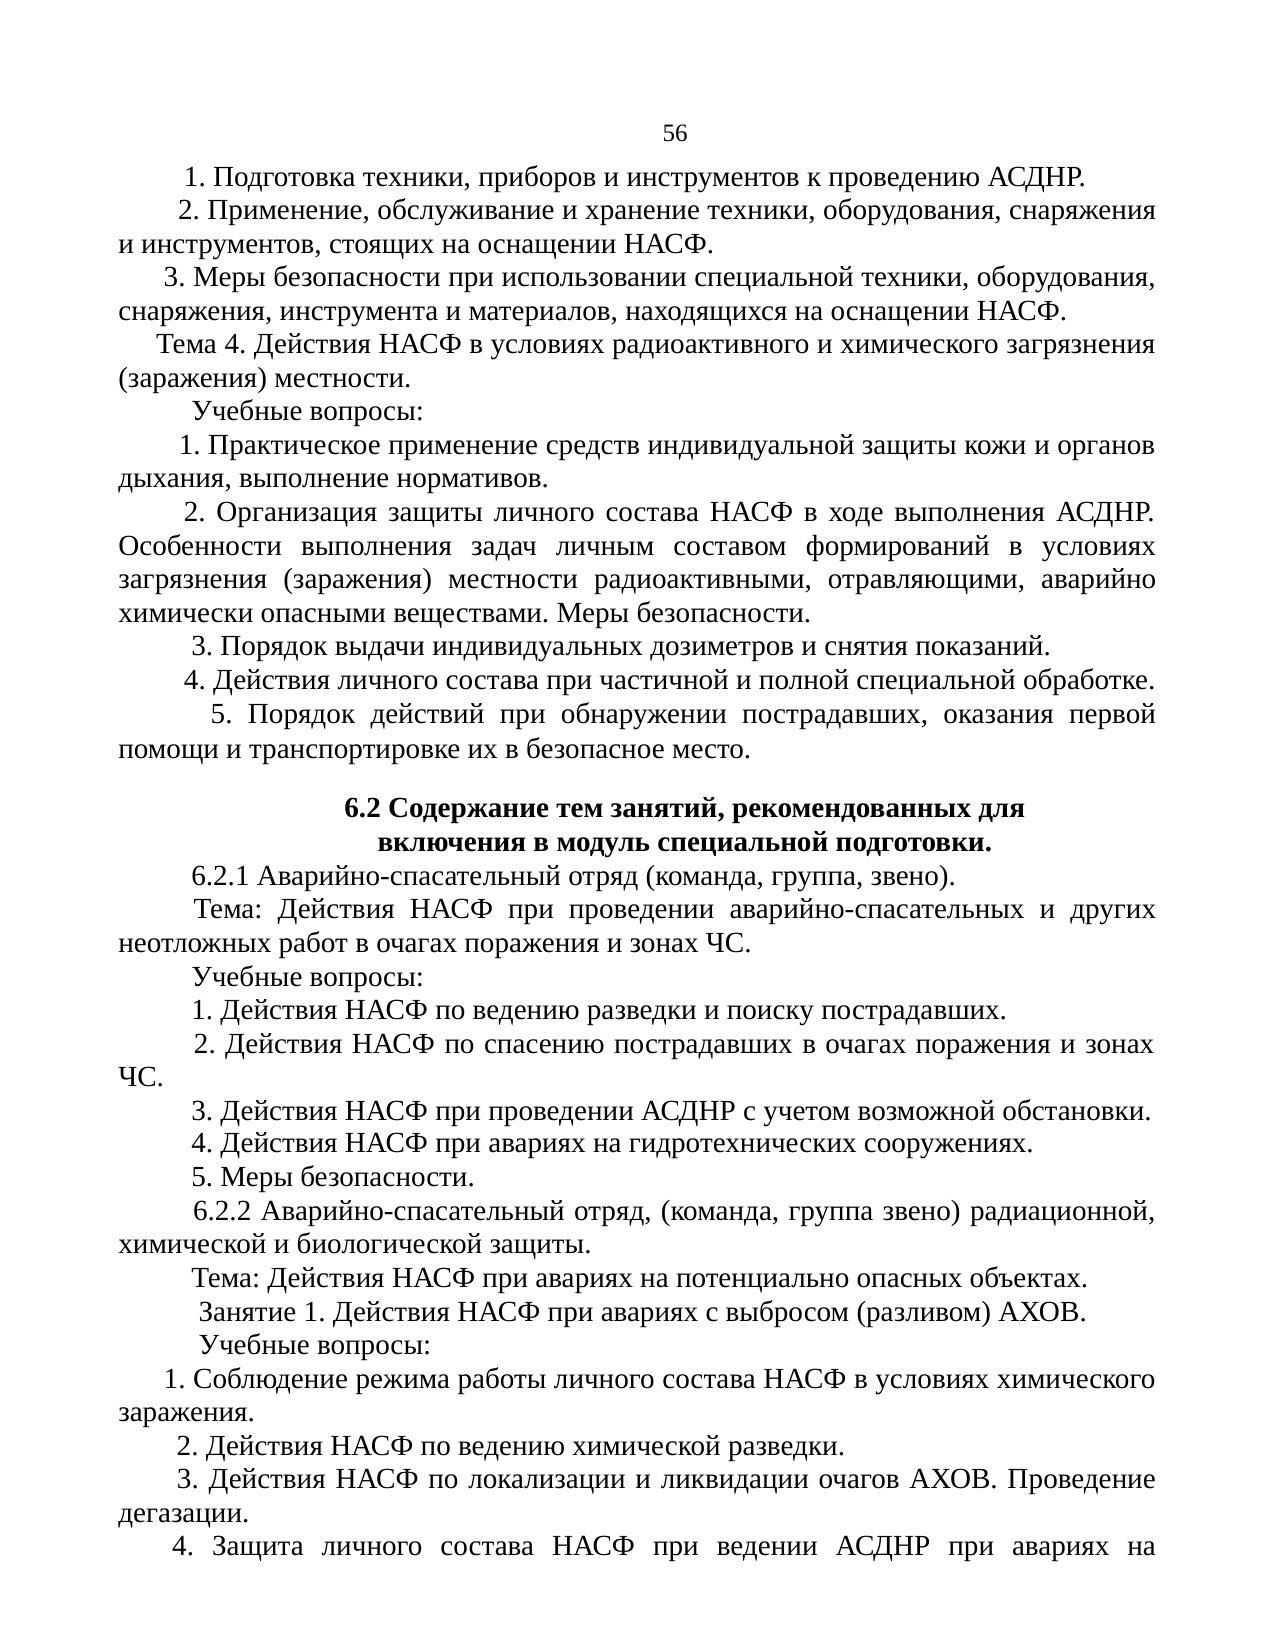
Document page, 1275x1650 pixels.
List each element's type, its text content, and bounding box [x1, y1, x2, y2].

list 2. Применение, обслуживание и хранение техники, оборудования, снаряжения и инструментов, стоящих на оснащении НАСФ. [118, 192, 1157, 259]
list 4. Действия НАСФ при авариях на гидротехнических сооружениях. [118, 1126, 1157, 1159]
list Тема: Действия НАСФ при авариях на потенциально опасных объектах. [118, 1260, 1157, 1294]
list Учебные вопросы: [118, 393, 1157, 427]
list 3. Действия НАСФ по локализации и ликвидации очагов АХОВ. Проведение дегазации. [118, 1461, 1157, 1528]
list 1. Подготовка техники, приборов и инструментов к проведению АСДНР. [118, 159, 1157, 192]
list 6.2.2 Аварийно-спасательный отряд, (команда, группа звено) радиационной, химической и биологической защиты. [118, 1193, 1157, 1260]
list 6.2.1 Аварийно-спасательный отряд (команда, группа, звено). [118, 858, 1157, 892]
list 3. Меры безопасности при использовании специальной техники, оборудования, снаряжения, инструмента и материалов, находящихся на оснащении НАСФ. [118, 259, 1157, 326]
list 2. Действия НАСФ по спасению пострадавших в очагах поражения и зонах ЧС. [118, 1026, 1157, 1093]
list 1. Практическое применение средств индивидуальной защиты кожи и органов дыхания, выполнение нормативов. [118, 427, 1157, 494]
list Тема: Действия НАСФ при проведении аварийно-спасательных и других неотложных работ в очагах поражения и зонах ЧС. [118, 892, 1157, 959]
list 5. Меры безопасности. [118, 1159, 1157, 1193]
list 2. Действия НАСФ по ведению химической разведки. [118, 1428, 1157, 1461]
list 3. Действия НАСФ при проведении АСДНР с учетом возможной обстановки. [118, 1093, 1157, 1126]
list Занятие 1. Действия НАСФ при авариях с выбросом (разливом) АХОВ. [118, 1294, 1157, 1327]
list 4. Защита личного состава НАСФ при ведении АСДНР при авариях на [118, 1528, 1157, 1562]
list 2. Организация защиты личного состава НАСФ в ходе выполнения АСДНР. Особенности выполнения задач личным составом формирований в условиях загрязнения (заражения) местности радиоактивными, отравляющими, аварийно химически опасными веществами. Меры безопасности. [118, 494, 1157, 628]
list 1. Соблюдение режима работы личного состава НАСФ в условиях химического заражения. [118, 1361, 1157, 1428]
list Тема 4. Действия НАСФ в условиях радиоактивного и химического загрязнения (заражения) местности. [118, 326, 1157, 393]
subtitle 6.2 Содержание тем занятий, рекомендованных для включения в модуль специальной подготовки. [118, 791, 1098, 858]
list Учебные вопросы: [118, 959, 1157, 992]
list 4. Действия личного состава при частичной и полной специальной обработке. [118, 662, 1157, 696]
list 5. Порядок действий при обнаружении пострадавших, оказания первой помощи и транспортировке их в безопасное место. [118, 696, 1157, 765]
list 3. Порядок выдачи индивидуальных дозиметров и снятия показаний. [118, 628, 1157, 662]
list 1. Действия НАСФ по ведению разведки и поиску пострадавших. [118, 992, 1157, 1026]
list Учебные вопросы: [118, 1327, 1157, 1361]
